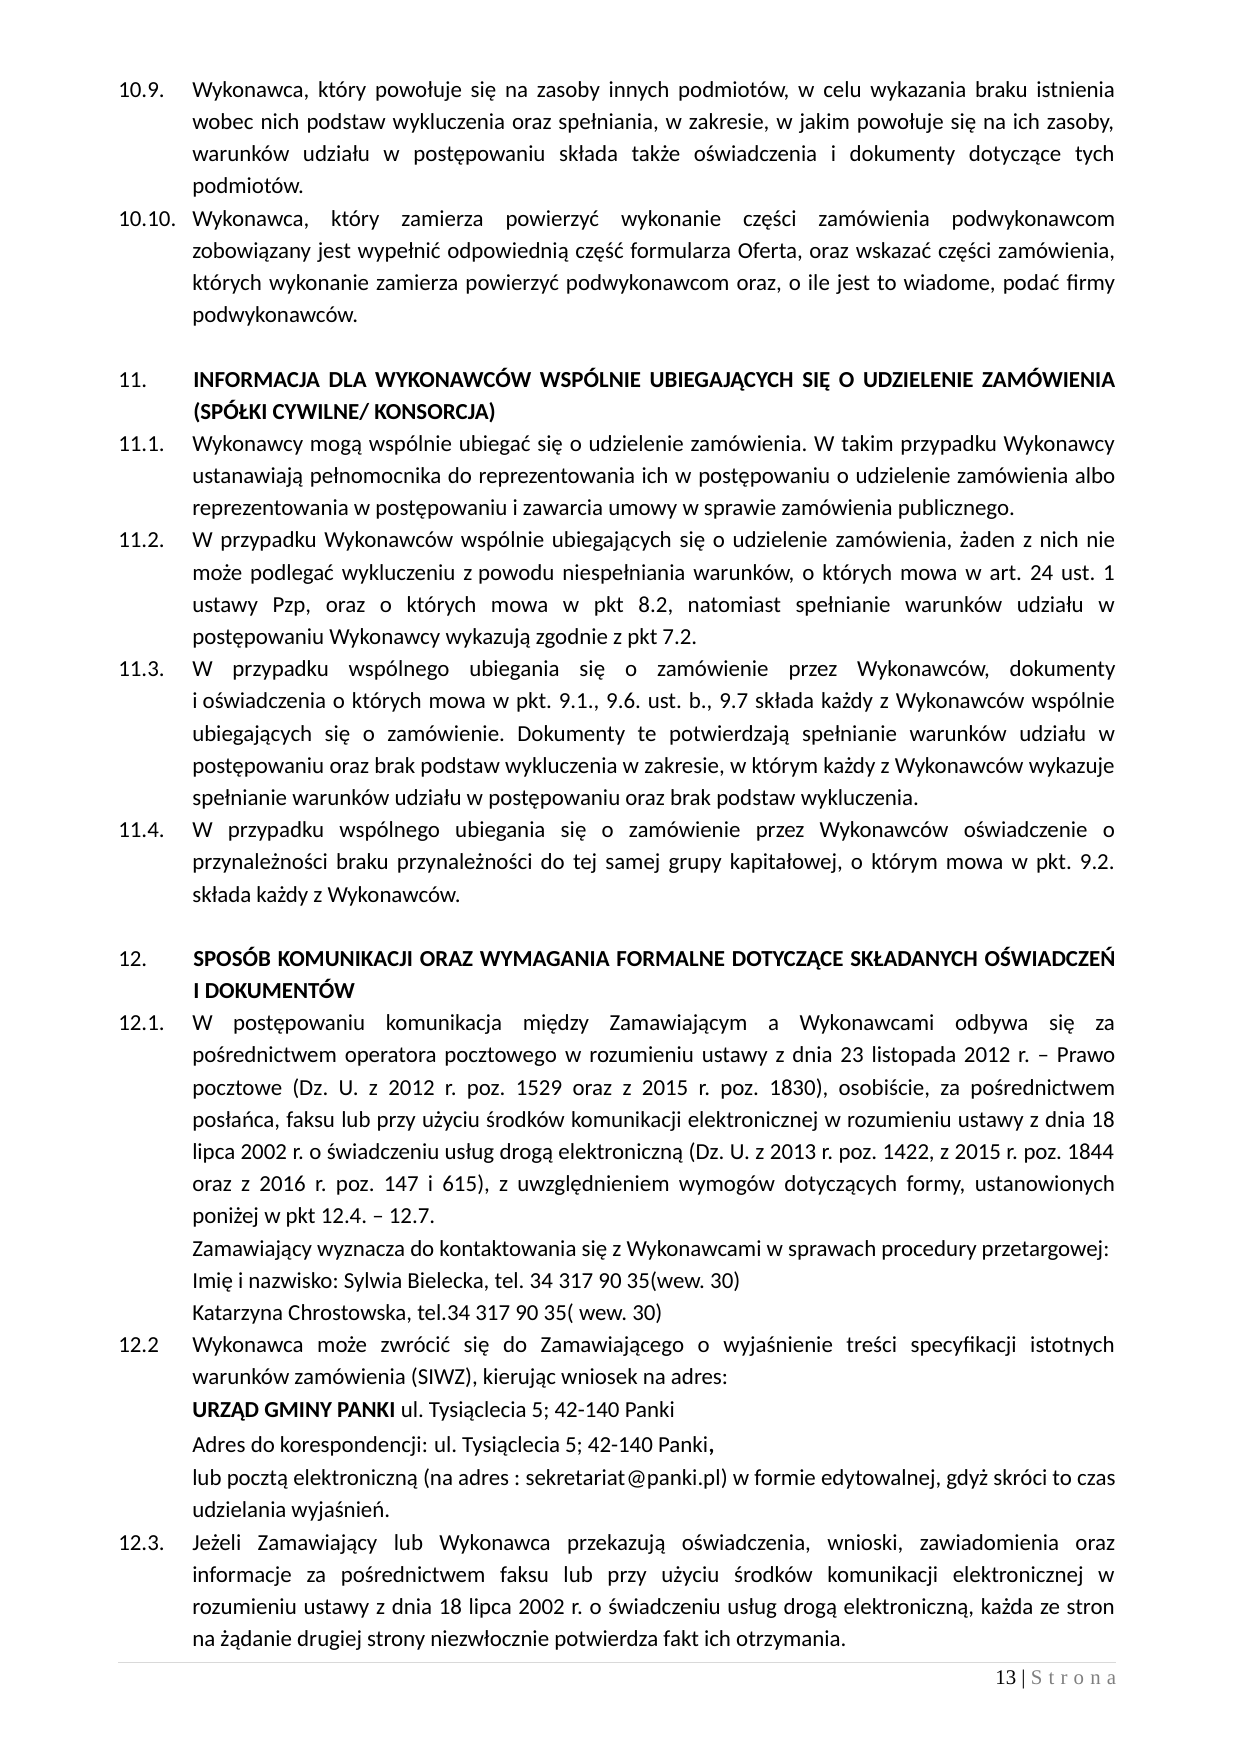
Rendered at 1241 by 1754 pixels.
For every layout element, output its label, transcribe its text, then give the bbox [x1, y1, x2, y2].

text 11.2. W przypadku Wykonawców wspólnie ubiegających się o udzielenie zamówienia, żaden z nich nie może podlegać wykluczeniu z powodu niespełniania warunków, o których mowa w art. 24 ust. 1 ustawy Pzp, oraz o których mowa w pkt 8.2, natomiast spełnianie warunków udziału w postępowaniu Wykonawcy wykazują zgodnie z pkt 7.2. [118, 526, 1116, 650]
text 12.3. Jeżeli Zamawiający lub Wykonawca przekazują oświadczenia, wnioski, zawiadomienia oraz informacje za pośrednictwem faksu lub przy użyciu środków komunikacji elektronicznej w rozumieniu ustawy z dnia 18 lipca 2002 r. o świadczeniu usług drogą elektroniczną, każda ze stron na żądanie drugiej strony niezwłocznie potwierdza fakt ich otrzymania. [118, 1528, 1116, 1652]
text 10.9. Wykonawca, który powołuje się na zasoby innych podmiotów, w celu wykazania braku istnienia wobec nich podstaw wykluczenia oraz spełniania, w zakresie, w jakim powołuje się na ich zasoby, warunków udziału w postępowaniu składa także oświadczenia i dokumenty dotyczące tych podmiotów. [118, 75, 1116, 199]
text 11.3. W przypadku wspólnego ubiegania się o zamówienie przez Wykonawców, dokumenty i oświadczenia o których mowa w pkt. 9.1., 9.6. ust. b., 9.7 składa każdy z Wykonawców wspólnie ubiegających się o zamówienie. Dokumenty te potwierdzają spełnianie warunków udziału w postępowaniu oraz brak podstaw wykluczenia w zakresie, w którym każdy z Wykonawców wykazuje spełnianie warunków udziału w postępowaniu oraz brak podstaw wykluczenia. [118, 654, 1116, 811]
text URZĄD GMINY PANKI ul. Tysiąclecia 5; 42-140 Panki [192, 1395, 1116, 1423]
text 12. SPOSÓB KOMUNIKACJI ORAZ WYMAGANIA FORMALNE DOTYCZĄCE SKŁADANYCH OŚWIADCZEŃ I DOKUMENTÓW [118, 944, 1116, 1004]
text 11.1. Wykonawcy mogą wspólnie ubiegać się o udzielenie zamówienia. W takim przypadku Wykonawcy ustanawiają pełnomocnika do reprezentowania ich w postępowaniu o udzielenie zamówienia albo reprezentowania w postępowaniu i zawarcia umowy w sprawie zamówienia publicznego. [118, 429, 1116, 521]
text 11. INFORMACJA DLA WYKONAWCÓW WSPÓLNIE UBIEGAJĄCYCH SIĘ O UDZIELENIE ZAMÓWIENIA (SPÓŁKI CYWILNE/ KONSORCJA) [118, 365, 1116, 425]
text 12.2 Wykonawca może zwrócić się do Zamawiającego o wyjaśnienie treści specyfikacji istotnych warunków zamówienia (SIWZ), kierując wniosek na adres: [118, 1330, 1116, 1391]
text Katarzyna Chrostowska, tel.34 317 90 35( wew. 30) [192, 1298, 1116, 1326]
text 10.10. Wykonawca, który zamierza powierzyć wykonanie części zamówienia podwykonawcom zobowiązany jest wypełnić odpowiednią część formularza Oferta, oraz wskazać części zamówienia, których wykonanie zamierza powierzyć podwykonawcom oraz, o ile jest to wiadome, podać firmy podwykonawców. [118, 204, 1116, 328]
text lub pocztą elektroniczną (na adres : sekretariat@panki.pl) w formie edytowalnej, gdyż skróci to czas udzielania wyjaśnień. [192, 1463, 1116, 1523]
text 11.4. W przypadku wspólnego ubiegania się o zamówienie przez Wykonawców oświadczenie o przynależności braku przynależności do tej samej grupy kapitałowej, o którym mowa w pkt. 9.2. składa każdy z Wykonawców. [118, 815, 1116, 908]
text 12.1. W postępowaniu komunikacja między Zamawiającym a Wykonawcami odbywa się za pośrednictwem operatora pocztowego w rozumieniu ustawy z dnia 23 listopada 2012 r. – Prawo pocztowe (Dz. U. z 2012 r. poz. 1529 oraz z 2015 r. poz. 1830), osobiście, za pośrednictwem posłańca, faksu lub przy użyciu środków komunikacji elektronicznej w rozumieniu ustawy z dnia 18 lipca 2002 r. o świadczeniu usług drogą elektroniczną (Dz. U. z 2013 r. poz. 1422, z 2015 r. poz. 1844 oraz z 2016 r. poz. 147 i 615), z uwzględnieniem wymogów dotyczących formy, ustanowionych poniżej w pkt 12.4. – 12.7. [118, 1008, 1116, 1229]
text Adres do korespondencji: ul. Tysiąclecia 5; 42-140 Panki, [192, 1427, 1116, 1459]
text Zamawiający wyznacza do kontaktowania się z Wykonawcami w sprawach procedury przetargowej: [192, 1234, 1116, 1262]
text Imię i nazwisko: Sylwia Bielecka, tel. 34 317 90 35(wew. 30) [192, 1266, 1116, 1294]
